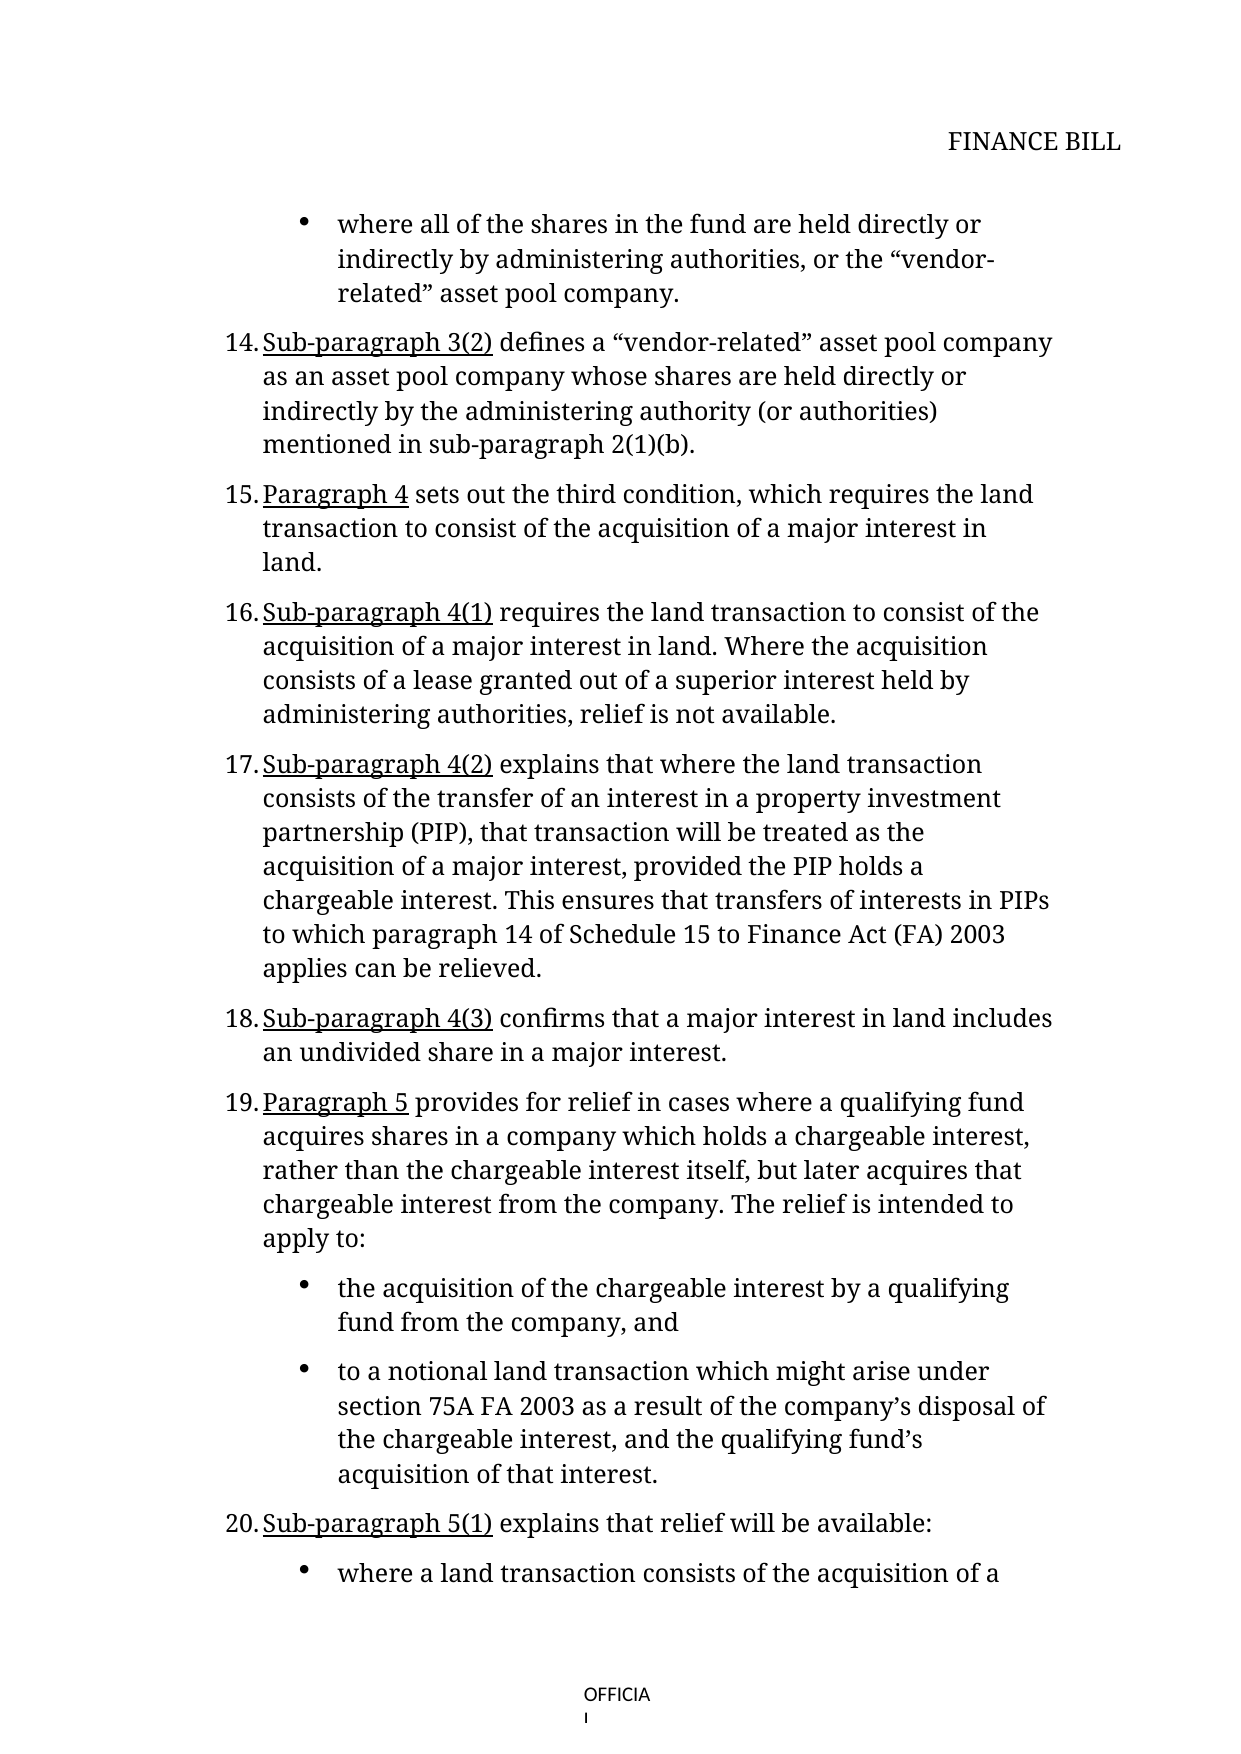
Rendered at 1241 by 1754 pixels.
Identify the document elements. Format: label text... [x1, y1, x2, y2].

list Paragraph 4 sets out the third condition, which requires the land transaction to consist of the acquisition of a major interest in land. [225, 477, 1053, 579]
list Sub-paragraph 4(2) explains that where the land transaction consists of the transfer of an interest in a property investment partnership (PIP), that transaction will be treated as the acquisition of a major interest, provided the PIP holds a chargeable interest. This ensures that transfers of interests in PIPs to which paragraph 14 of Schedule 15 to Finance Act (FA) 2003 applies can be relieved. [225, 747, 1053, 985]
list Sub-paragraph 4(1) requires the land transaction to consist of the acquisition of a major interest in land. Where the acquisition consists of a lease granted out of a superior interest held by administering authorities, relief is not available. [225, 595, 1053, 731]
list Sub-paragraph 4(3) confirms that a major interest in land includes an undivided share in a major interest. [225, 1001, 1053, 1069]
list Sub-paragraph 5(1) explains that relief will be available: [225, 1506, 1053, 1540]
list the acquisition of the chargeable interest by a qualifying fund from the company, and [300, 1270, 1053, 1338]
list where all of the shares in the fund are held directly or indirectly by administering authorities, or the “vendor-related” asset pool company. [300, 207, 1053, 309]
list to a notional land transaction which might arise under section 75A FA 2003 as a result of the company’s disposal of the chargeable interest, and the qualifying fund’s acquisition of that interest. [300, 1354, 1053, 1490]
list where a land transaction consists of the acquisition of a [300, 1556, 1053, 1590]
list Sub-paragraph 3(2) defines a “vendor-related” asset pool company as an asset pool company whose shares are held directly or indirectly by the administering authority (or authorities) mentioned in sub-paragraph 2(1)(b). [225, 325, 1053, 461]
list Paragraph 5 provides for relief in cases where a qualifying fund acquires shares in a company which holds a chargeable interest, rather than the chargeable interest itself, but later acquires that chargeable interest from the company. The relief is intended to apply to: [225, 1084, 1053, 1255]
